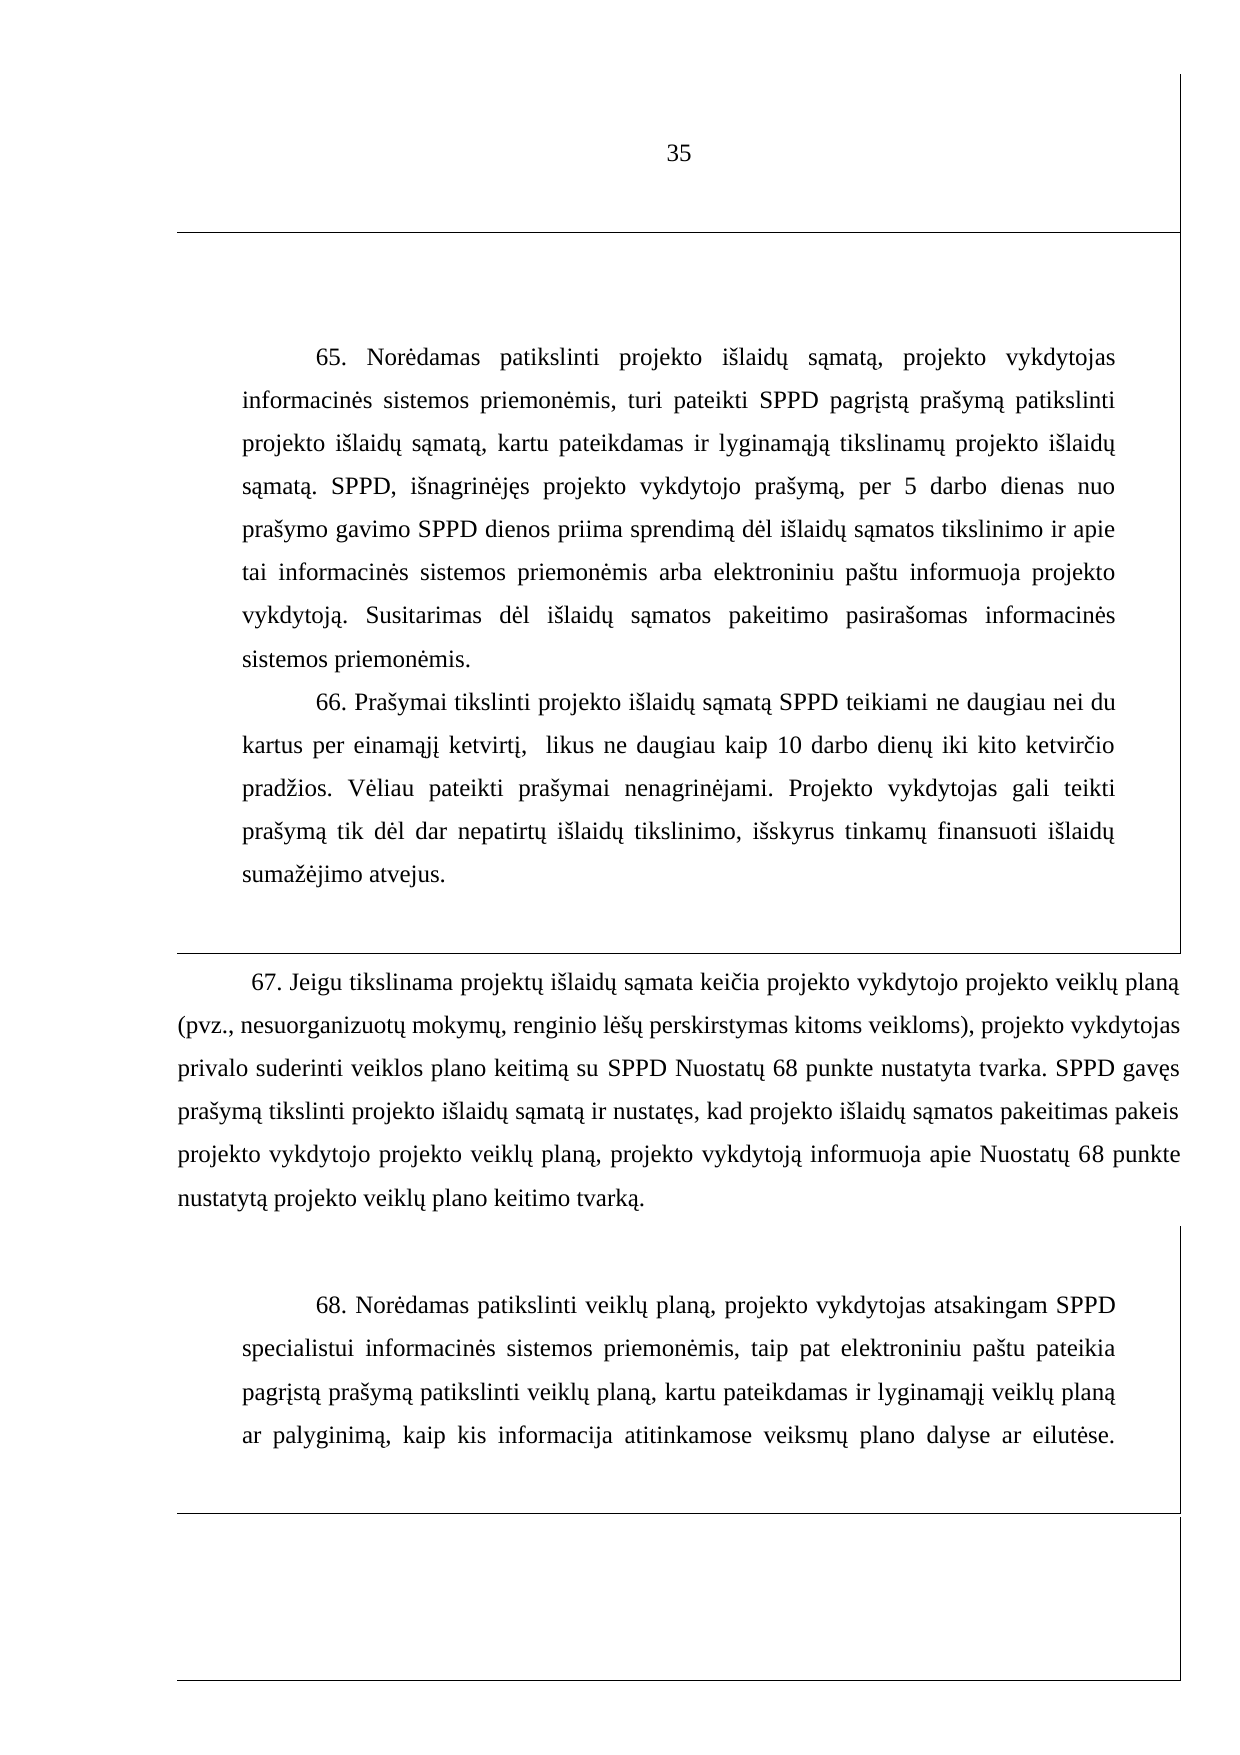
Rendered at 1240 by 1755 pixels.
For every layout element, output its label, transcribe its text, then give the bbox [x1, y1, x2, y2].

text 65. Norėdamas patikslinti projekto išlaidų sąmatą, projekto vykdytojas informacinės sistemos priemonėmis, turi pateikti SPPD pagrįstą prašymą patikslinti projekto išlaidų sąmatą, kartu pateikdamas ir lyginamąją tikslinamų projekto išlaidų sąmatą. SPPD, išnagrinėjęs projekto vykdytojo prašymą, per 5 darbo dienas nuo prašymo gavimo SPPD dienos priima sprendimą dėl išlaidų sąmatos tikslinimo ir apie tai informacinės sistemos priemonėmis arba elektroniniu paštu informuoja projekto vykdytoją. Susitarimas dėl išlaidų sąmatos pakeitimo pasirašomas informacinės sistemos priemonėmis. [177, 342, 1180, 622]
text 66. Prašymai tikslinti projekto išlaidų sąmatą SPPD teikiami ne daugiau nei du kartus per einamąjį ketvirtį, likus ne daugiau kaip 10 darbo dienų iki kito ketvirčio pradžios. Vėliau pateikti prašymai nenagrinėjami. Projekto vykdytojas gali teikti prašymą tik dėl dar nepatirtų išlaidų tikslinimo, išskyrus tinkamų finansuoti išlaidų sumažėjimo atvejus. [177, 622, 1181, 953]
text 68. Norėdamas patikslinti veiklų planą, projekto vykdytojas atsakingam SPPD specialistui informacinės sistemos priemonėmis, taip pat elektroniniu paštu pateikia pagrįstą prašymą patikslinti veiklų planą, kartu pateikdamas ir lyginamąjį veiklų planą ar palyginimą, kaip kis informacija atitinkamose veiksmų plano dalyse ar eilutėse. [177, 1226, 1180, 1513]
text 67. Jeigu tikslinama projektų išlaidų sąmata keičia projekto vykdytojo projekto veiklų planą (pvz., nesuorganizuotų mokymų, renginio lėšų perskirstymas kitoms veikloms), projekto vykdytojas privalo suderinti veiklos plano keitimą su SPPD Nuostatų 68 punkte nustatyta tvarka. SPPD gavęs prašymą tikslinti projekto išlaidų sąmatą ir nustatęs, kad projekto išlaidų sąmatos pakeitimas pakeis projekto vykdytojo projekto veiklų planą, projekto vykdytoją informuoja apie Nuostatų 68 punkte nustatytą projekto veiklų plano keitimo tvarką. [177, 967, 1181, 1211]
